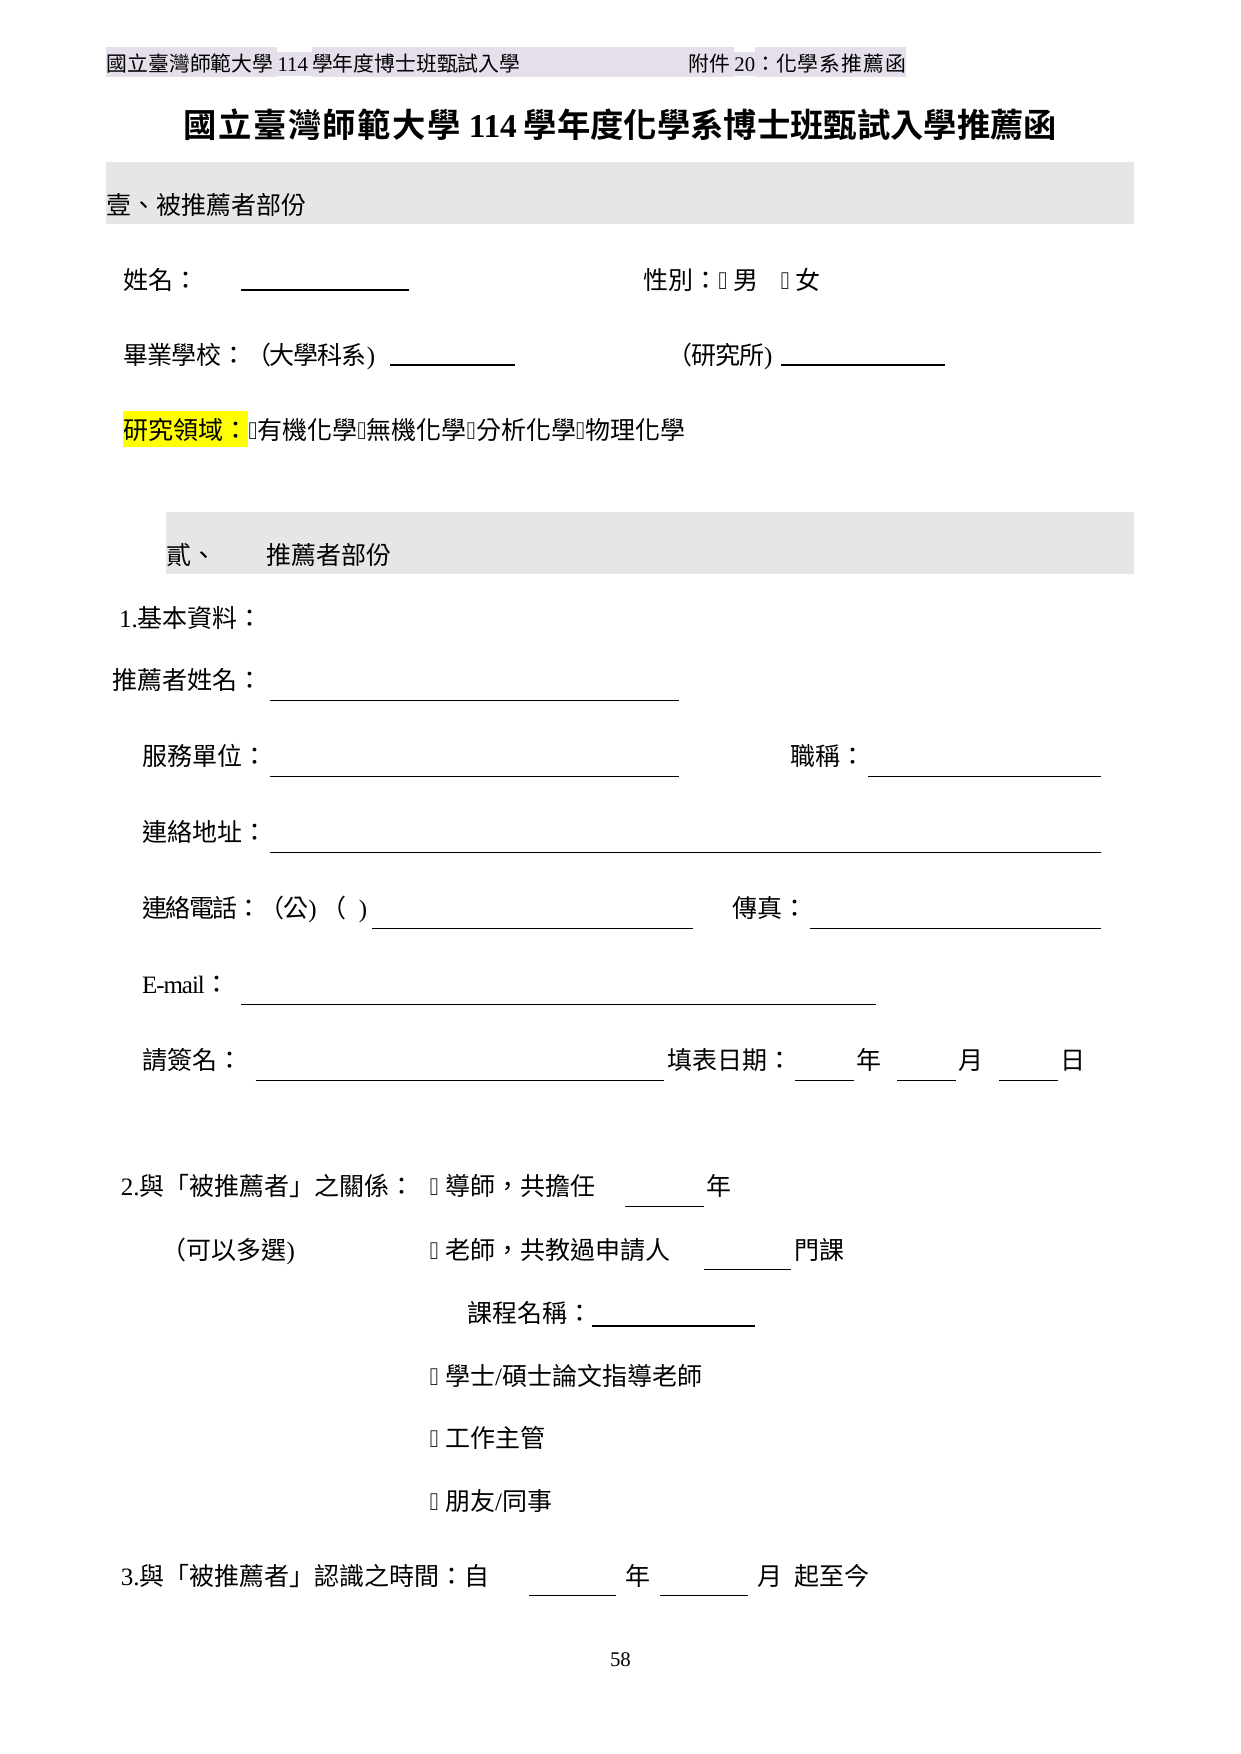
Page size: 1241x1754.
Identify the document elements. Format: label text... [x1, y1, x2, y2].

table_header 姓名： [120, 225, 237, 299]
table_cell 門課 [791, 1206, 1122, 1269]
table_cell 月 [748, 1520, 791, 1595]
table_cell [387, 300, 640, 374]
table_header [238, 225, 640, 299]
table_cell  老師，共教過申請人 [427, 1206, 704, 1269]
table_cell 課程名稱： [427, 1269, 1122, 1333]
table_cell 連絡電話：（公) （ ) [139, 852, 372, 928]
table_cell [241, 928, 600, 1004]
table_cell [270, 777, 600, 852]
table_cell 畢業學校：（大學科系) [120, 300, 387, 374]
table_cell [795, 1005, 853, 1080]
table_header 年 [704, 1143, 1122, 1206]
text 推薦者姓名： [81, 637, 1134, 699]
table_header 服務單位： [139, 700, 270, 776]
table_cell [778, 300, 1120, 374]
table_header [625, 1143, 704, 1206]
table_cell [704, 1206, 791, 1269]
table_cell 研究領域：有機化學無機化學分析化學物理化學 [120, 375, 1120, 449]
table_cell 連絡地址： [139, 776, 270, 852]
table_cell  學士/碩士論文指導老師 [427, 1333, 733, 1395]
table_cell [118, 1333, 427, 1395]
table_header  導師，共擔任 [427, 1143, 625, 1206]
table_cell  工作主管 [427, 1395, 733, 1458]
table_cell [660, 1520, 747, 1595]
table_header 2.與「被推薦者」之關係： [118, 1143, 427, 1206]
table_cell [256, 1005, 664, 1080]
table_cell [118, 1269, 427, 1333]
table_cell （可以多選) [118, 1206, 427, 1269]
table_cell [733, 1333, 791, 1395]
table_cell [876, 777, 1101, 852]
table_header [270, 701, 678, 776]
table_cell [999, 1004, 1058, 1080]
table_cell [529, 1520, 616, 1595]
table_cell [600, 928, 876, 1004]
table_cell [876, 929, 1101, 1004]
table_cell [118, 1395, 427, 1458]
text 1.基本資料： [106, 574, 1134, 637]
table_header [868, 700, 1101, 776]
text 國立臺灣師範大學114學年度化學系博士班甄試入學推薦函 [106, 81, 1134, 143]
table_cell [118, 1458, 427, 1520]
table_cell 年 [854, 1004, 897, 1080]
table_cell 日 [1058, 1004, 1101, 1080]
table_cell [810, 853, 1101, 928]
table_cell 月 [956, 1004, 999, 1080]
table_cell [791, 1458, 1122, 1520]
table_cell [733, 1395, 791, 1458]
table_cell [879, 1520, 1122, 1595]
table_cell 起至今 [791, 1520, 879, 1595]
table_header 性別： 男  女 [640, 225, 908, 299]
table_header 職稱： [679, 700, 868, 776]
table_cell [372, 853, 693, 928]
table_cell 3.與「被推薦者」認識之時間：自 [118, 1520, 529, 1595]
table_cell 傳真： [693, 853, 810, 928]
table_cell [600, 776, 876, 852]
table_cell （研究所) [675, 300, 778, 374]
table_cell 請簽名： [139, 1004, 256, 1080]
table_cell [733, 1458, 791, 1520]
text 壹、被推薦者部份 [106, 162, 1134, 224]
table_cell  朋友/同事 [427, 1458, 733, 1520]
table_cell [640, 300, 675, 374]
table_cell 填表日期： [664, 1005, 795, 1080]
table_header [908, 225, 1120, 299]
table_cell 年 [616, 1520, 660, 1595]
list 推薦者部份 [166, 512, 1134, 574]
table_cell [791, 1333, 1122, 1395]
table_cell E-mail： [139, 928, 241, 1004]
table_cell [897, 1004, 956, 1080]
table_cell [791, 1395, 1122, 1458]
